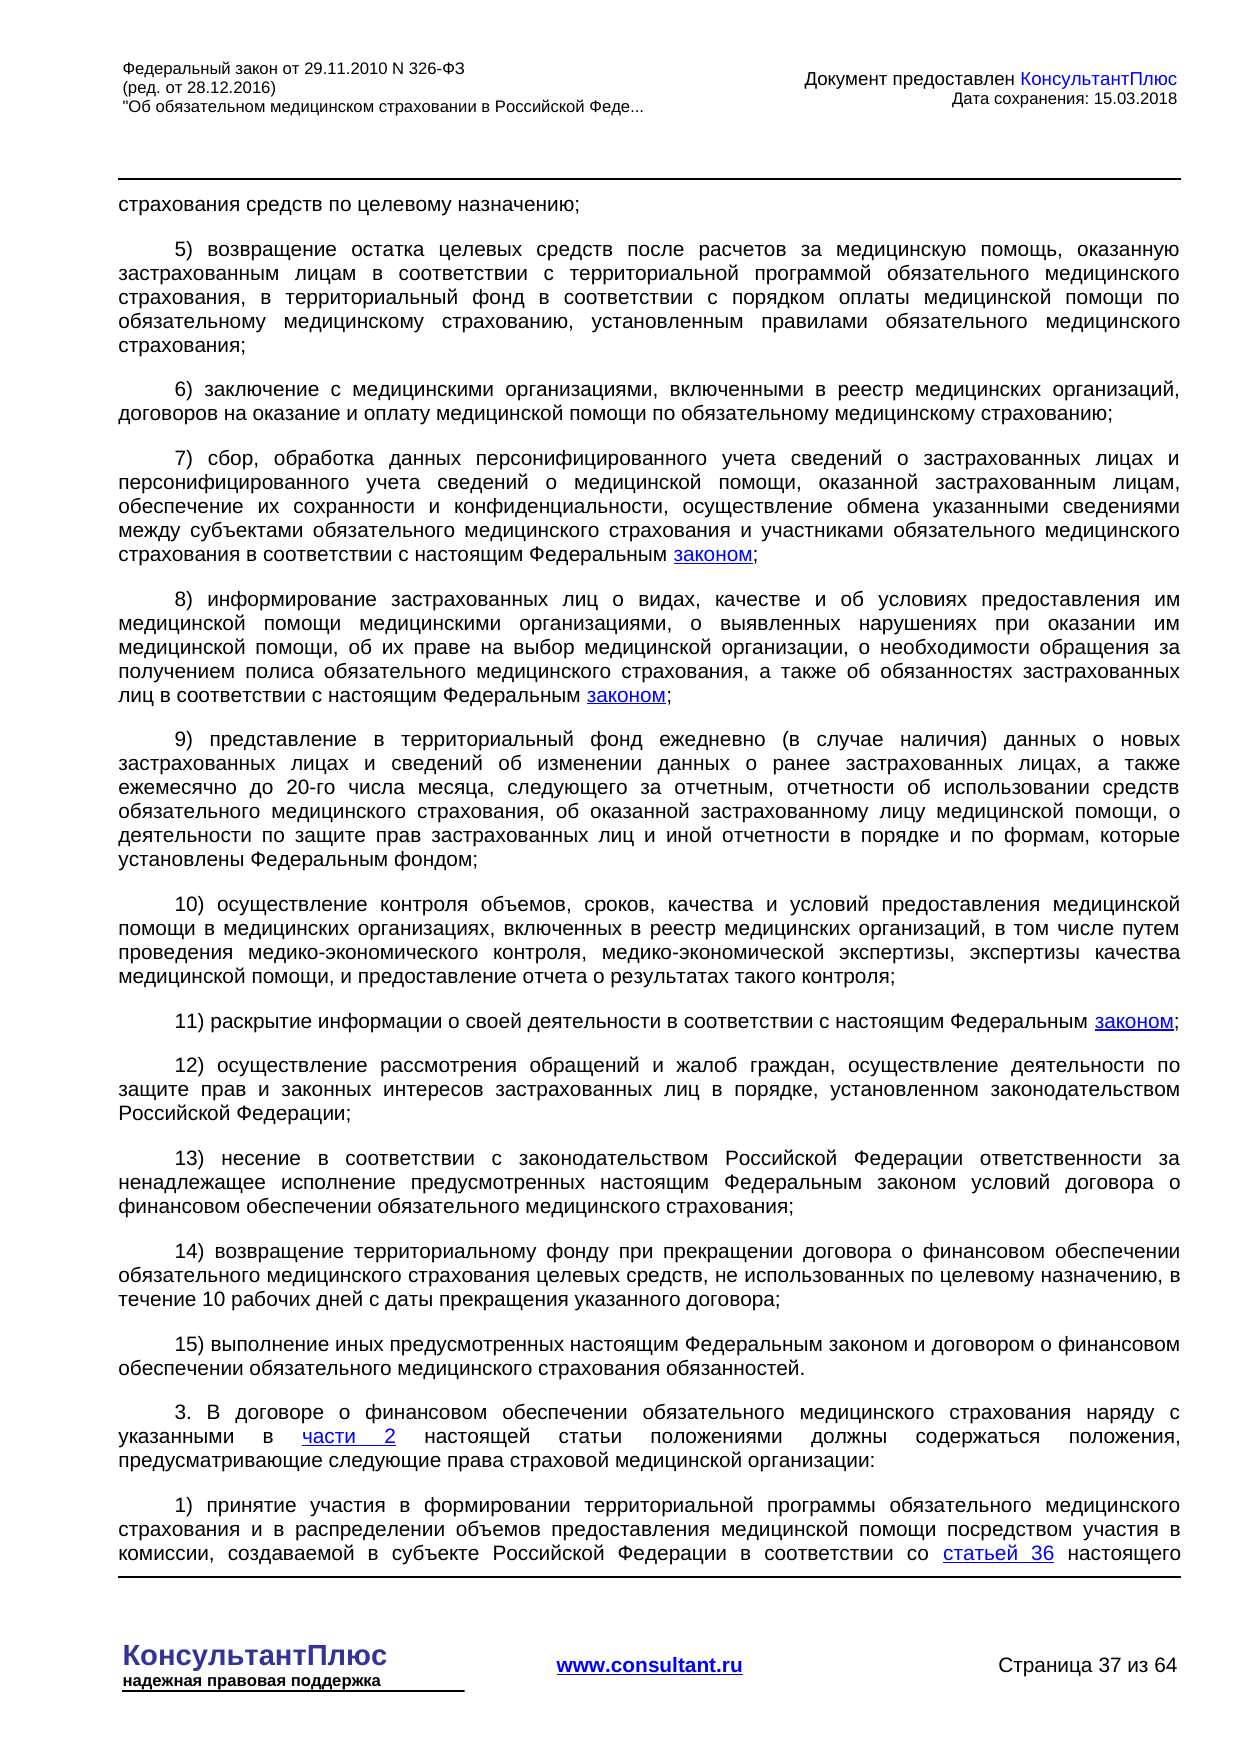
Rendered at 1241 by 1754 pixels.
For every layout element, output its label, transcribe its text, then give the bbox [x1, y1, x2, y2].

text страхования средств по целевому назначению; [118, 192, 1181, 216]
text 8) информирование застрахованных лиц о видах, качестве и об условиях предоставления им медицинской помощи медицинскими организациями, о выявленных нарушениях при оказании им медицинской помощи, об их праве на выбор медицинской организации, о необходимости обращения за получением полиса обязательного медицинского страхования, а также об обязанностях застрахованных лиц в соответствии с настоящим Федеральным законом; [118, 587, 1181, 706]
text 7) сбор, обработка данных персонифицированного учета сведений о застрахованных лицах и персонифицированного учета сведений о медицинской помощи, оказанной застрахованным лицам, обеспечение их сохранности и конфиденциальности, осуществление обмена указанными сведениями между субъектами обязательного медицинского страхования и участниками обязательного медицинского страхования в соответствии с настоящим Федеральным законом; [118, 446, 1181, 566]
text 12) осуществление рассмотрения обращений и жалоб граждан, осуществление деятельности по защите прав и законных интересов застрахованных лиц в порядке, установленном законодательством Российской Федерации; [118, 1053, 1181, 1125]
text 3. В договоре о финансовом обеспечении обязательного медицинского страхования наряду с указанными в части 2 настоящей статьи положениями должны содержаться положения, предусматривающие следующие права страховой медицинской организации: [118, 1400, 1181, 1472]
text 5) возвращение остатка целевых средств после расчетов за медицинскую помощь, оказанную застрахованным лицам в соответствии с территориальной программой обязательного медицинского страхования, в территориальный фонд в соответствии с порядком оплаты медицинской помощи по обязательному медицинскому страхованию, установленным правилами обязательного медицинского страхования; [118, 237, 1181, 356]
text 13) несение в соответствии с законодательством Российской Федерации ответственности за ненадлежащее исполнение предусмотренных настоящим Федеральным законом условий договора о финансовом обеспечении обязательного медицинского страхования; [118, 1146, 1181, 1218]
text 14) возвращение территориальному фонду при прекращении договора о финансовом обеспечении обязательного медицинского страхования целевых средств, не использованных по целевому назначению, в течение 10 рабочих дней с даты прекращения указанного договора; [118, 1239, 1181, 1311]
text 15) выполнение иных предусмотренных настоящим Федеральным законом и договором о финансовом обеспечении обязательного медицинского страхования обязанностей. [118, 1331, 1181, 1379]
text 1) принятие участия в формировании территориальной программы обязательного медицинского страхования и в распределении объемов предоставления медицинской помощи посредством участия в комиссии, создаваемой в субъекте Российской Федерации в соответствии со статьей 36 настоящего [118, 1493, 1181, 1565]
text 6) заключение с медицинскими организациями, включенными в реестр медицинских организаций, договоров на оказание и оплату медицинской помощи по обязательному медицинскому страхованию; [118, 377, 1181, 425]
text 10) осуществление контроля объемов, сроков, качества и условий предоставления медицинской помощи в медицинских организациях, включенных в реестр медицинских организаций, в том числе путем проведения медико-экономического контроля, медико-экономической экспертизы, экспертизы качества медицинской помощи, и предоставление отчета о результатах такого контроля; [118, 892, 1181, 988]
text 11) раскрытие информации о своей деятельности в соответствии с настоящим Федеральным законом; [118, 1008, 1181, 1032]
text 9) представление в территориальный фонд ежедневно (в случае наличия) данных о новых застрахованных лицах и сведений об изменении данных о ранее застрахованных лицах, а также ежемесячно до 20-го числа месяца, следующего за отчетным, отчетности об использовании средств обязательного медицинского страхования, об оказанной застрахованному лицу медицинской помощи, о деятельности по защите прав застрахованных лиц и иной отчетности в порядке и по формам, которые установлены Федеральным фондом; [118, 727, 1181, 871]
